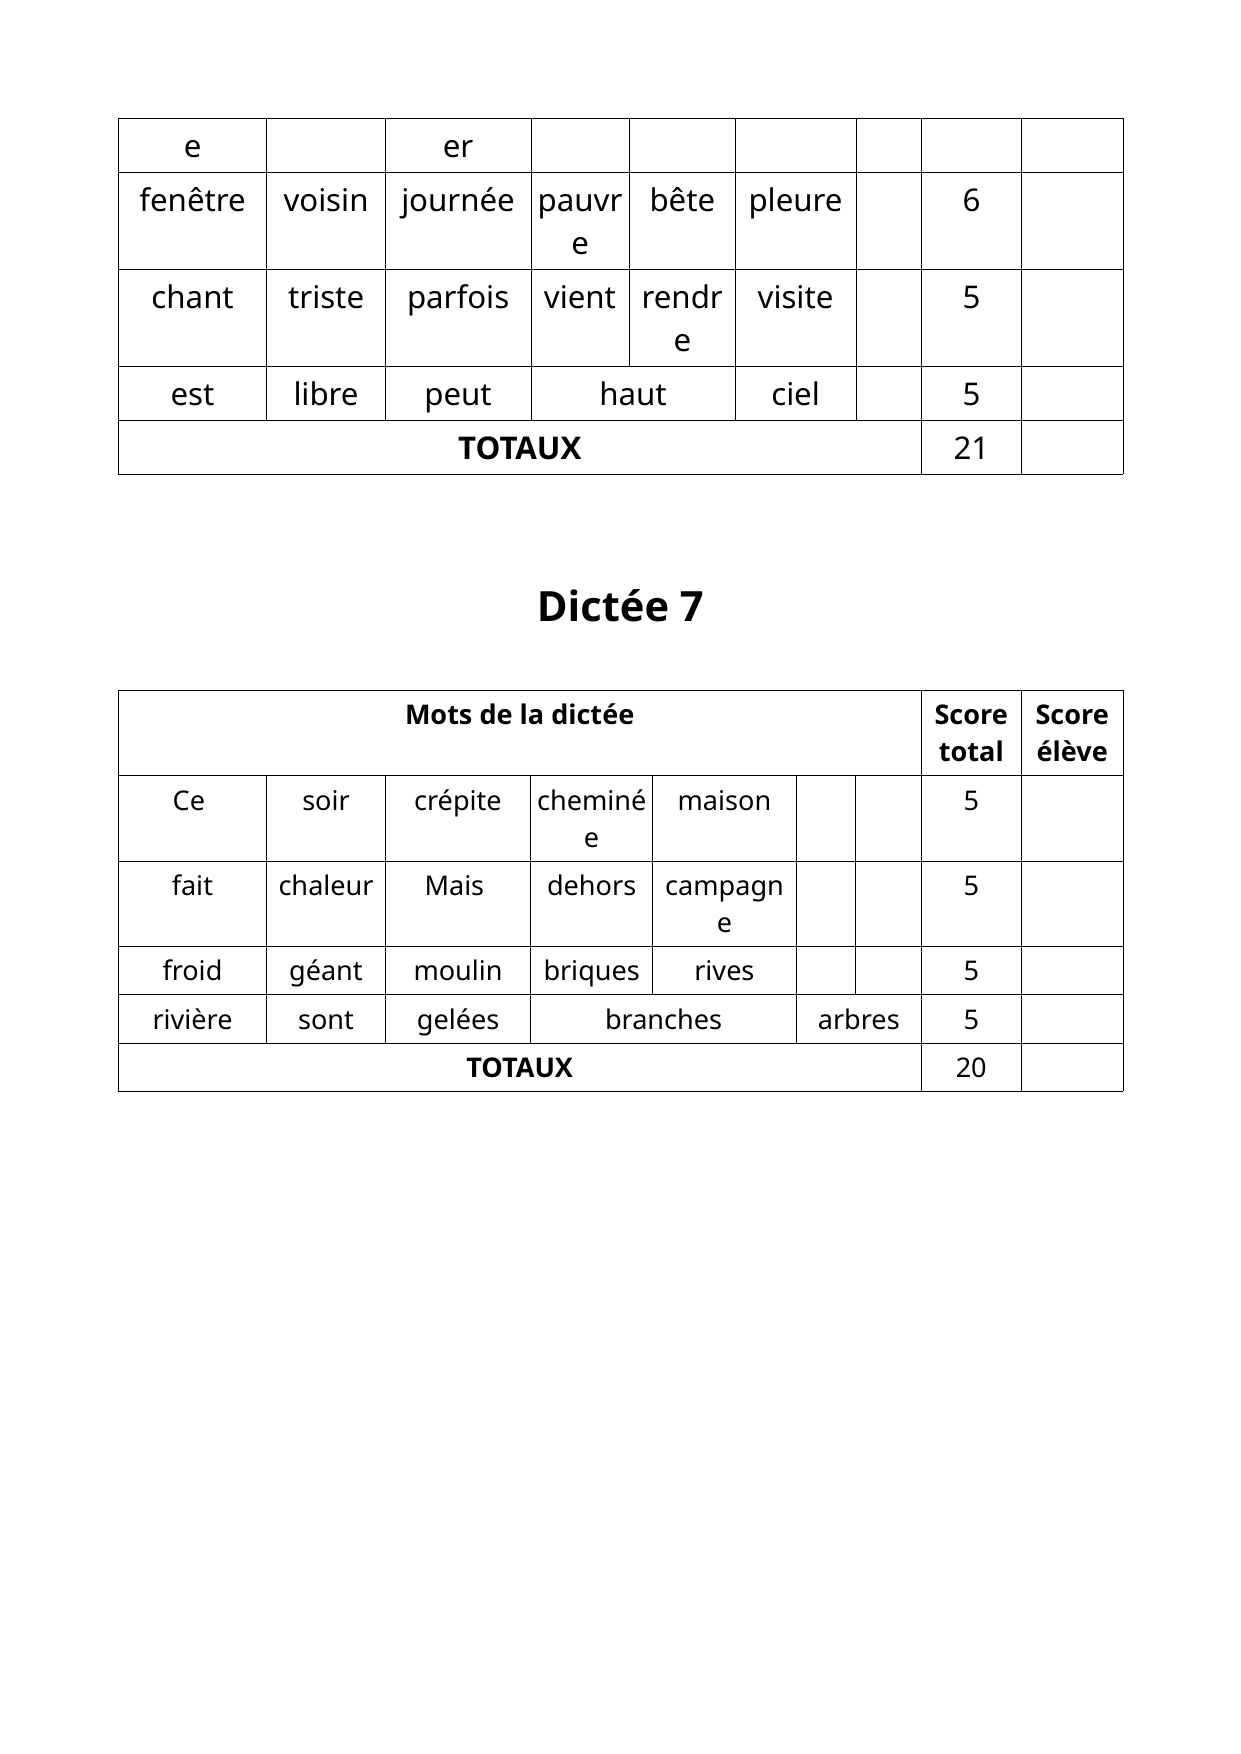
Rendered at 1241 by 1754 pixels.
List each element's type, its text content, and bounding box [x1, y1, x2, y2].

table_cell dehors [531, 862, 652, 946]
table_cell [630, 119, 735, 172]
table_cell [797, 947, 855, 994]
table_cell sont [267, 995, 385, 1043]
table_cell branches [531, 995, 796, 1043]
table_cell cheminée [531, 776, 652, 861]
table_cell [1022, 119, 1123, 172]
table_cell vient [532, 270, 629, 366]
table_cell [532, 119, 629, 172]
table_cell [857, 270, 921, 366]
table_cell crépite [386, 776, 530, 861]
table_cell 5 [922, 367, 1021, 420]
table_cell e [119, 119, 266, 172]
table_cell arbres [797, 995, 921, 1043]
table_cell chaleur [267, 862, 385, 946]
table_cell journée [386, 173, 531, 269]
table_cell Ce [119, 776, 266, 861]
text Dictée 7 [118, 576, 1122, 633]
table_cell [267, 119, 385, 172]
table_cell [856, 947, 921, 994]
table_cell est [119, 367, 266, 420]
table_cell 5 [922, 270, 1021, 366]
table_cell chant [119, 270, 266, 366]
table_cell rendre [630, 270, 735, 366]
table_header Score élève [1022, 691, 1123, 775]
table_cell TOTAUX [119, 1044, 921, 1091]
table_cell [1022, 947, 1123, 994]
table_cell 21 [922, 421, 1021, 474]
table_cell [1022, 367, 1123, 420]
table_cell soir [267, 776, 385, 861]
table_header Score total [922, 691, 1021, 775]
table_cell haut [532, 367, 735, 420]
table_cell voisin [267, 173, 385, 269]
table_cell [857, 119, 921, 172]
table_cell libre [267, 367, 385, 420]
table_cell [1022, 1044, 1123, 1091]
table_cell fait [119, 862, 266, 946]
table_cell pauvre [532, 173, 629, 269]
table_cell gelées [386, 995, 530, 1043]
table_cell visite [736, 270, 856, 366]
table_cell [797, 776, 855, 861]
table_header Mots de la dictée [119, 691, 921, 775]
table_cell peut [386, 367, 531, 420]
table_cell [736, 119, 856, 172]
table_cell [1022, 173, 1123, 269]
table_cell briques [531, 947, 652, 994]
table_cell 5 [922, 862, 1021, 946]
table_cell 5 [922, 776, 1021, 861]
table_cell géant [267, 947, 385, 994]
table_cell [1022, 862, 1123, 946]
table_cell 5 [922, 947, 1021, 994]
table_cell rivière [119, 995, 266, 1043]
table_cell 6 [922, 173, 1021, 269]
table_cell [857, 367, 921, 420]
table_cell 5 [922, 995, 1021, 1043]
table_cell TOTAUX [119, 421, 921, 474]
table_cell [1022, 421, 1123, 474]
table_cell fenêtre [119, 173, 266, 269]
table_cell rives [653, 947, 796, 994]
table_cell [1022, 995, 1123, 1043]
table_cell [1022, 776, 1123, 861]
table_cell [922, 119, 1021, 172]
table_cell triste [267, 270, 385, 366]
table_cell 20 [922, 1044, 1021, 1091]
table_cell [797, 862, 855, 946]
table_cell maison [653, 776, 796, 861]
table_cell bête [630, 173, 735, 269]
table_cell Mais [386, 862, 530, 946]
table_cell [856, 862, 921, 946]
table_cell parfois [386, 270, 531, 366]
table_cell ciel [736, 367, 856, 420]
table_cell er [386, 119, 531, 172]
table_cell moulin [386, 947, 530, 994]
table_cell [1022, 270, 1123, 366]
table_cell froid [119, 947, 266, 994]
table_cell campagne [653, 862, 796, 946]
table_cell pleure [736, 173, 856, 269]
table_cell [857, 173, 921, 269]
table_cell [856, 776, 921, 861]
